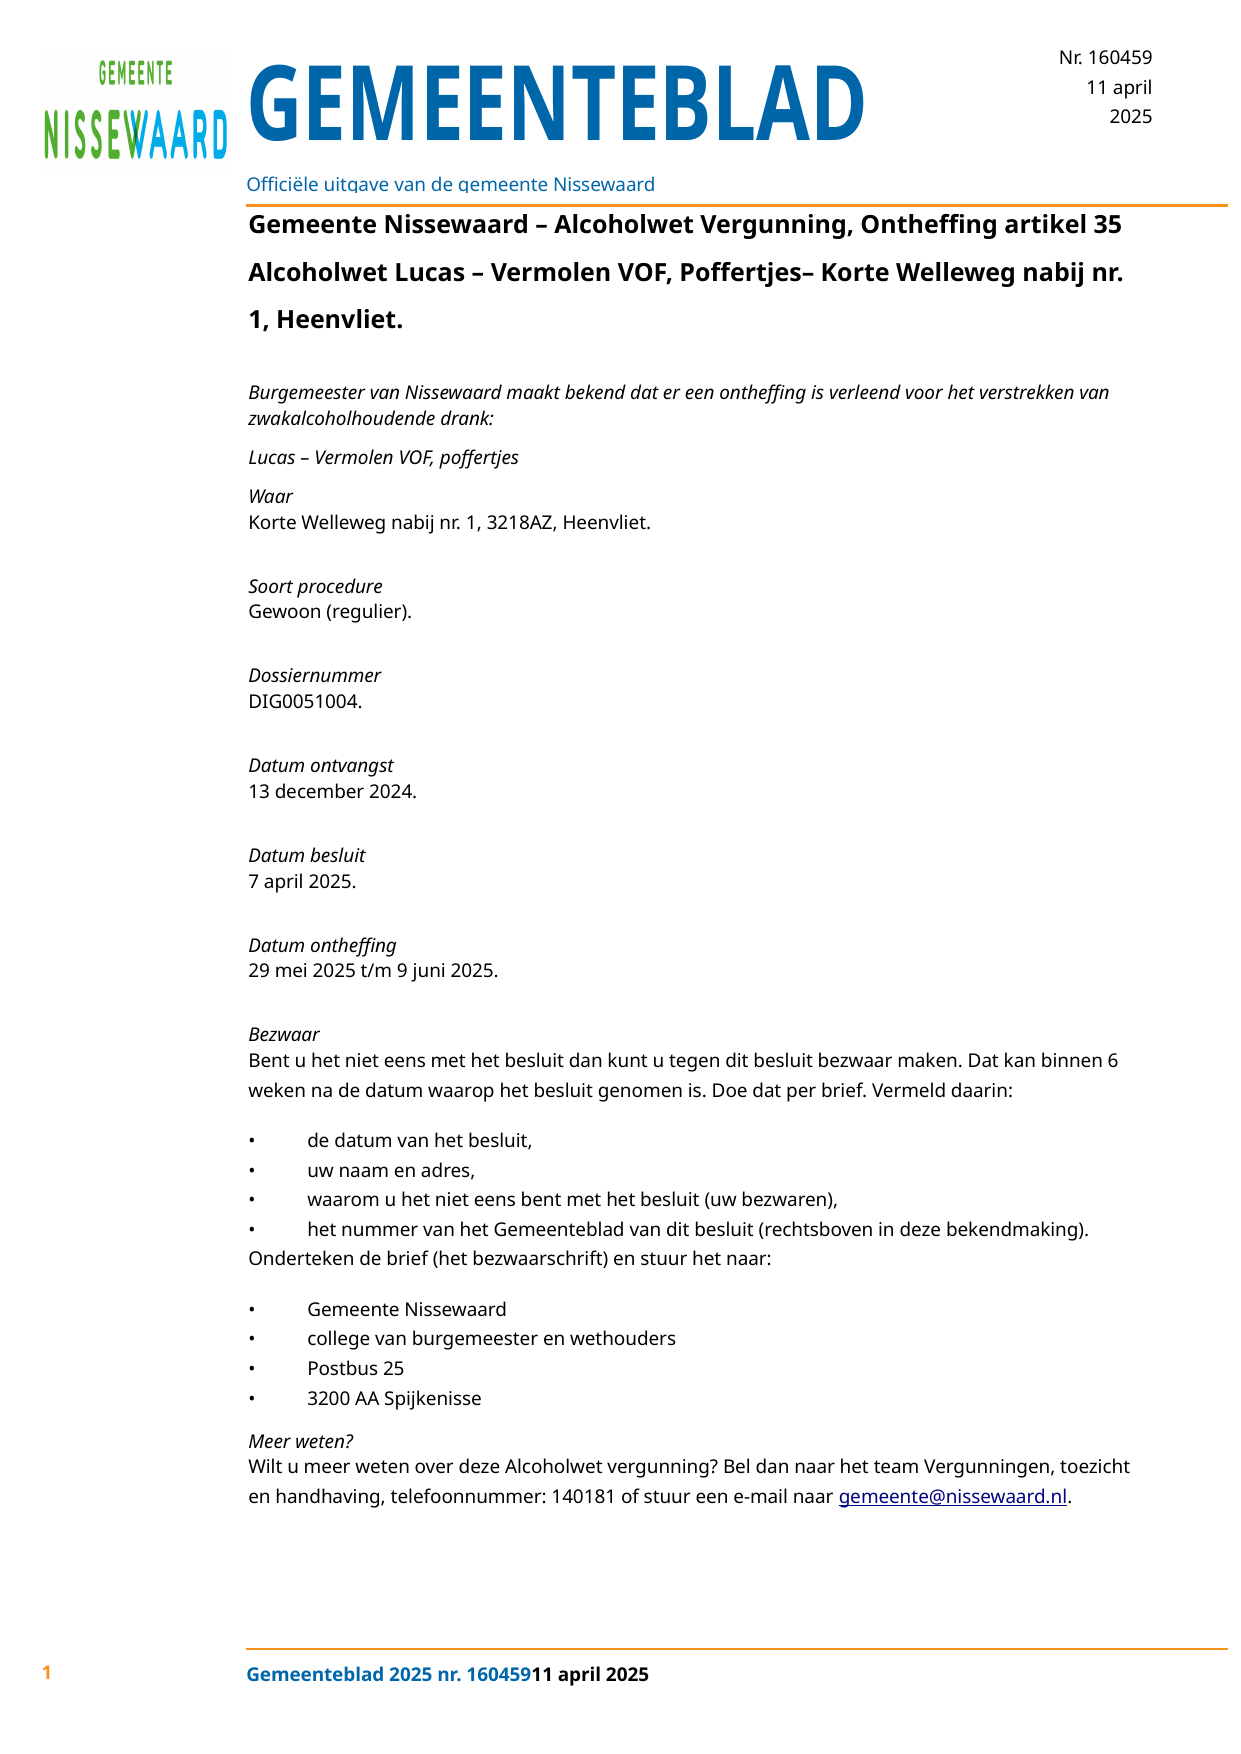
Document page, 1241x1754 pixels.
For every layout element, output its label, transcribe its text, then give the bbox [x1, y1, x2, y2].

text DIG0051004. [248, 688, 1152, 714]
picture [41, 47, 231, 172]
list waarom u het niet eens bent met het besluit (uw bezwaren), [248, 1186, 1152, 1212]
list Postbus 25 [248, 1355, 1152, 1381]
list de datum van het besluit, [248, 1127, 1152, 1153]
text 13 december 2024. [248, 778, 1152, 804]
text Dossiernummer [248, 663, 1152, 688]
text Datum besluit [248, 842, 1152, 868]
list college van burgemeester en wethouders [248, 1326, 1152, 1351]
list het nummer van het Gemeenteblad van dit besluit (rechtsboven in deze bekendmaking). [248, 1216, 1152, 1242]
list uw naam en adres, [248, 1157, 1152, 1182]
text Gewoon (regulier). [248, 599, 1152, 624]
text Korte Welleweg nabij nr. 1, 3218AZ, Heenvliet. [248, 509, 1152, 535]
text Soort procedure [248, 573, 1152, 599]
text Bent u het niet eens met het besluit dan kunt u tegen dit besluit bezwaar maken. Dat kan binnen 6 weken na de datum waarop het besluit genomen is. Doe dat per brief. Vermeld daarin: [248, 1047, 1152, 1102]
text Bezwaar [248, 1021, 1152, 1047]
list Gemeente Nissewaard [248, 1296, 1152, 1322]
text Meer weten? [248, 1428, 1152, 1453]
text Datum ontheffing [248, 932, 1152, 957]
text 29 mei 2025 t/m 9 juni 2025. [248, 957, 1152, 983]
list 3200 AA Spijkenisse [248, 1385, 1152, 1410]
text Lucas – Vermolen VOF, poffertjes [248, 444, 1152, 470]
text Gemeente Nissewaard – Alcoholwet Vergunning, Ontheffing artikel 35 Alcoholwet Lucas – Vermolen VOF, Poffertjes– Korte Welleweg nabij nr. 1, Heenvliet. [248, 207, 1152, 336]
text Onderteken de brief (het bezwaarschrift) en stuur het naar: [248, 1246, 1152, 1271]
text Wilt u meer weten over deze Alcoholwet vergunning? Bel dan naar het team Vergunningen, toezicht en handhaving, telefoonnummer: 140181 of stuur een e-mail naar gemeente@nissewaard.nl. [248, 1453, 1152, 1509]
text Burgemeester van Nissewaard maakt bekend dat er een ontheffing is verleend voor het verstrekken van zwakalcoholhoudende drank: [248, 379, 1152, 431]
text 7 april 2025. [248, 868, 1152, 893]
text Waar [248, 483, 1152, 509]
text Datum ontvangst [248, 752, 1152, 778]
